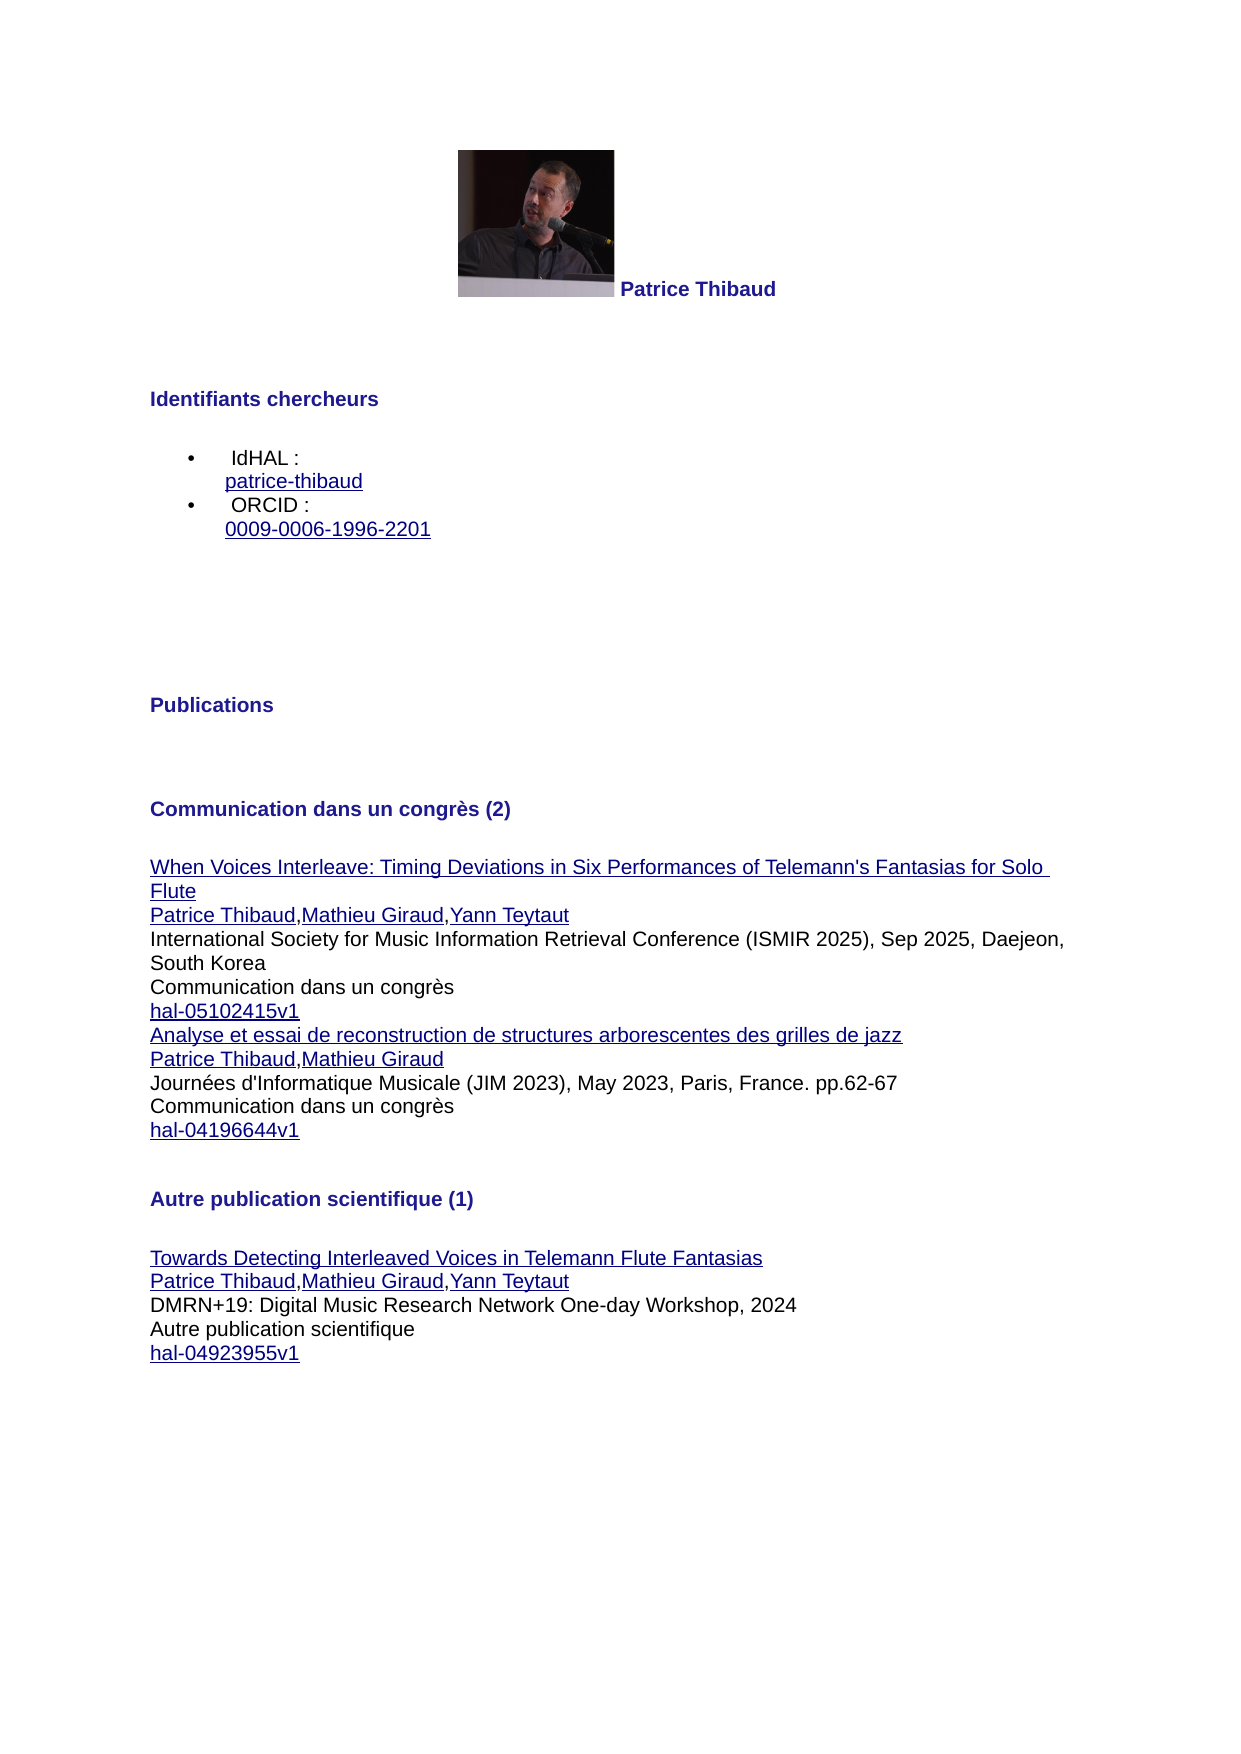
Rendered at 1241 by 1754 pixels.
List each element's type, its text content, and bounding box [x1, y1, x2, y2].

subtitle Publications [150, 693, 1090, 717]
table_header When Voices Interleave: Timing Deviations in Six Performances of Telemann's Fantasias for Solo Flute Patrice Thibaud,Mathieu Giraud,Yann Teytaut International Society for Music Information Retrieval Conference (ISMIR 2025), Sep 2025, Daejeon, South Korea Communication dans un congrès hal-05102415v1 [150, 855, 1090, 1022]
list 0009-0006-1996-2201 [187, 517, 1090, 541]
picture [458, 150, 615, 297]
table_header Towards Detecting Interleaved Voices in Telemann Flute Fantasias Patrice Thibaud,Mathieu Giraud,Yann Teytaut DMRN+19: Digital Music Research Network One-day Workshop, 2024 Autre publication scientifique hal-04923955v1 [150, 1245, 1090, 1365]
subtitle Communication dans un congrès (2) [150, 796, 1090, 820]
subtitle Autre publication scientifique (1) [150, 1187, 1090, 1211]
list patrice-thibaud [187, 469, 1090, 493]
table_cell Analyse et essai de reconstruction de structures arborescentes des grilles de jazz Patrice Thibaud,Mathieu Giraud Journées d'Informatique Musicale (JIM 2023), May 2023, Paris, France. pp.62-67 Communication dans un congrès hal-04196644v1 [150, 1023, 1090, 1142]
subtitle Identifiants chercheurs [150, 387, 1090, 411]
list ORCID : [187, 493, 1090, 517]
subtitle Patrice Thibaud [150, 150, 1090, 301]
list IdHAL : [187, 445, 1090, 469]
